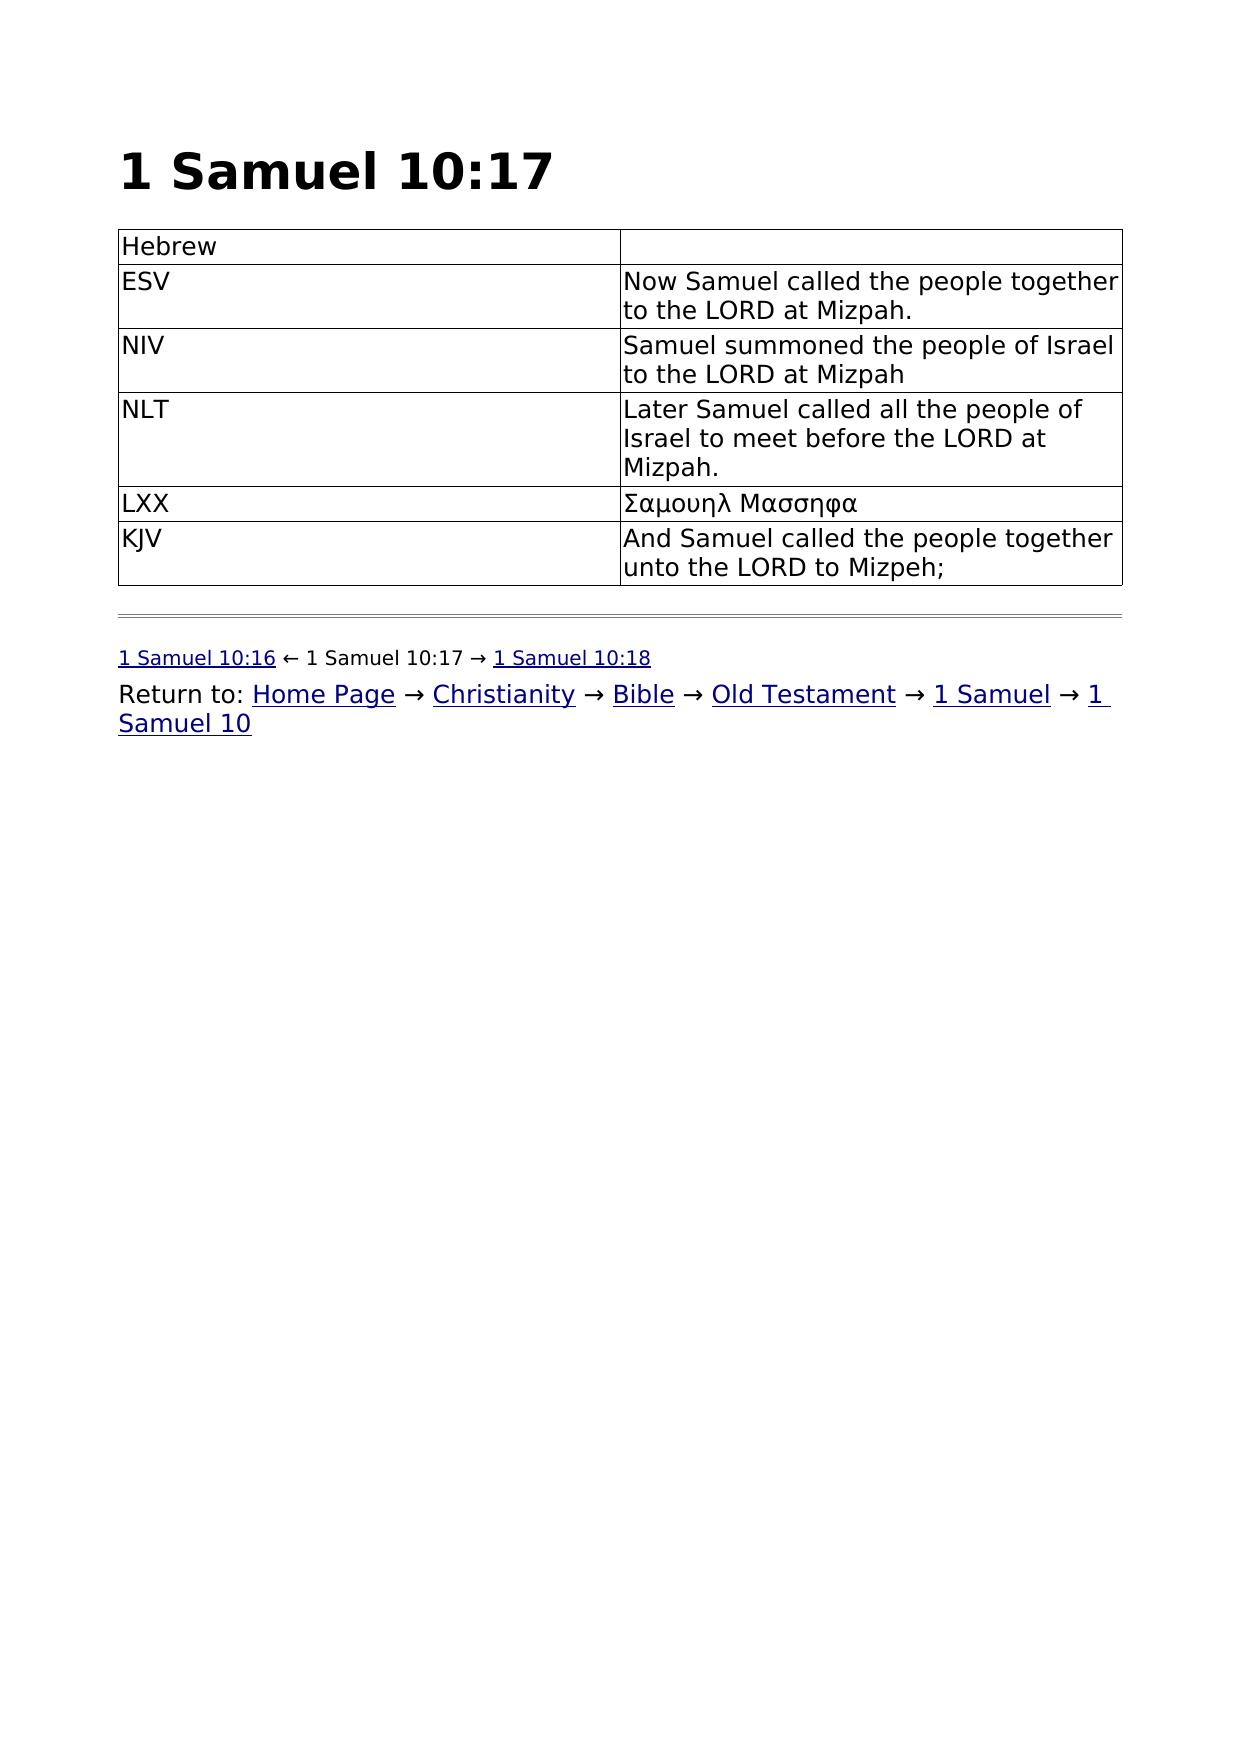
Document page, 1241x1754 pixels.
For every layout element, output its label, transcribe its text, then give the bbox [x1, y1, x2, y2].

text Return to: Home Page → Christianity → Bible → Old Testament → 1 Samuel → 1 Samuel 10 [118, 680, 1122, 739]
table_cell NIV [119, 329, 620, 392]
table_header [621, 230, 1122, 264]
table_cell LXX [119, 487, 620, 521]
table_cell Σαμουηλ Μασσηφα [621, 487, 1122, 521]
table_cell KJV [119, 522, 620, 585]
subtitle 1 Samuel 10:17 [118, 143, 1122, 201]
table_cell NLT [119, 393, 620, 486]
table_cell Samuel summoned the people of Israel to the LORD at Mizpah [621, 329, 1122, 392]
table_cell Now Samuel called the people together to the LORD at Mizpah. [621, 265, 1122, 328]
table_header Hebrew [119, 230, 620, 264]
table_cell ESV [119, 265, 620, 328]
text 1 Samuel 10:16 ← 1 Samuel 10:17 → 1 Samuel 10:18 [118, 646, 1122, 680]
table_cell Later Samuel called all the people of Israel to meet before the LORD at Mizpah. [621, 393, 1122, 486]
table_cell And Samuel called the people together unto the LORD to Mizpeh; [621, 522, 1122, 585]
